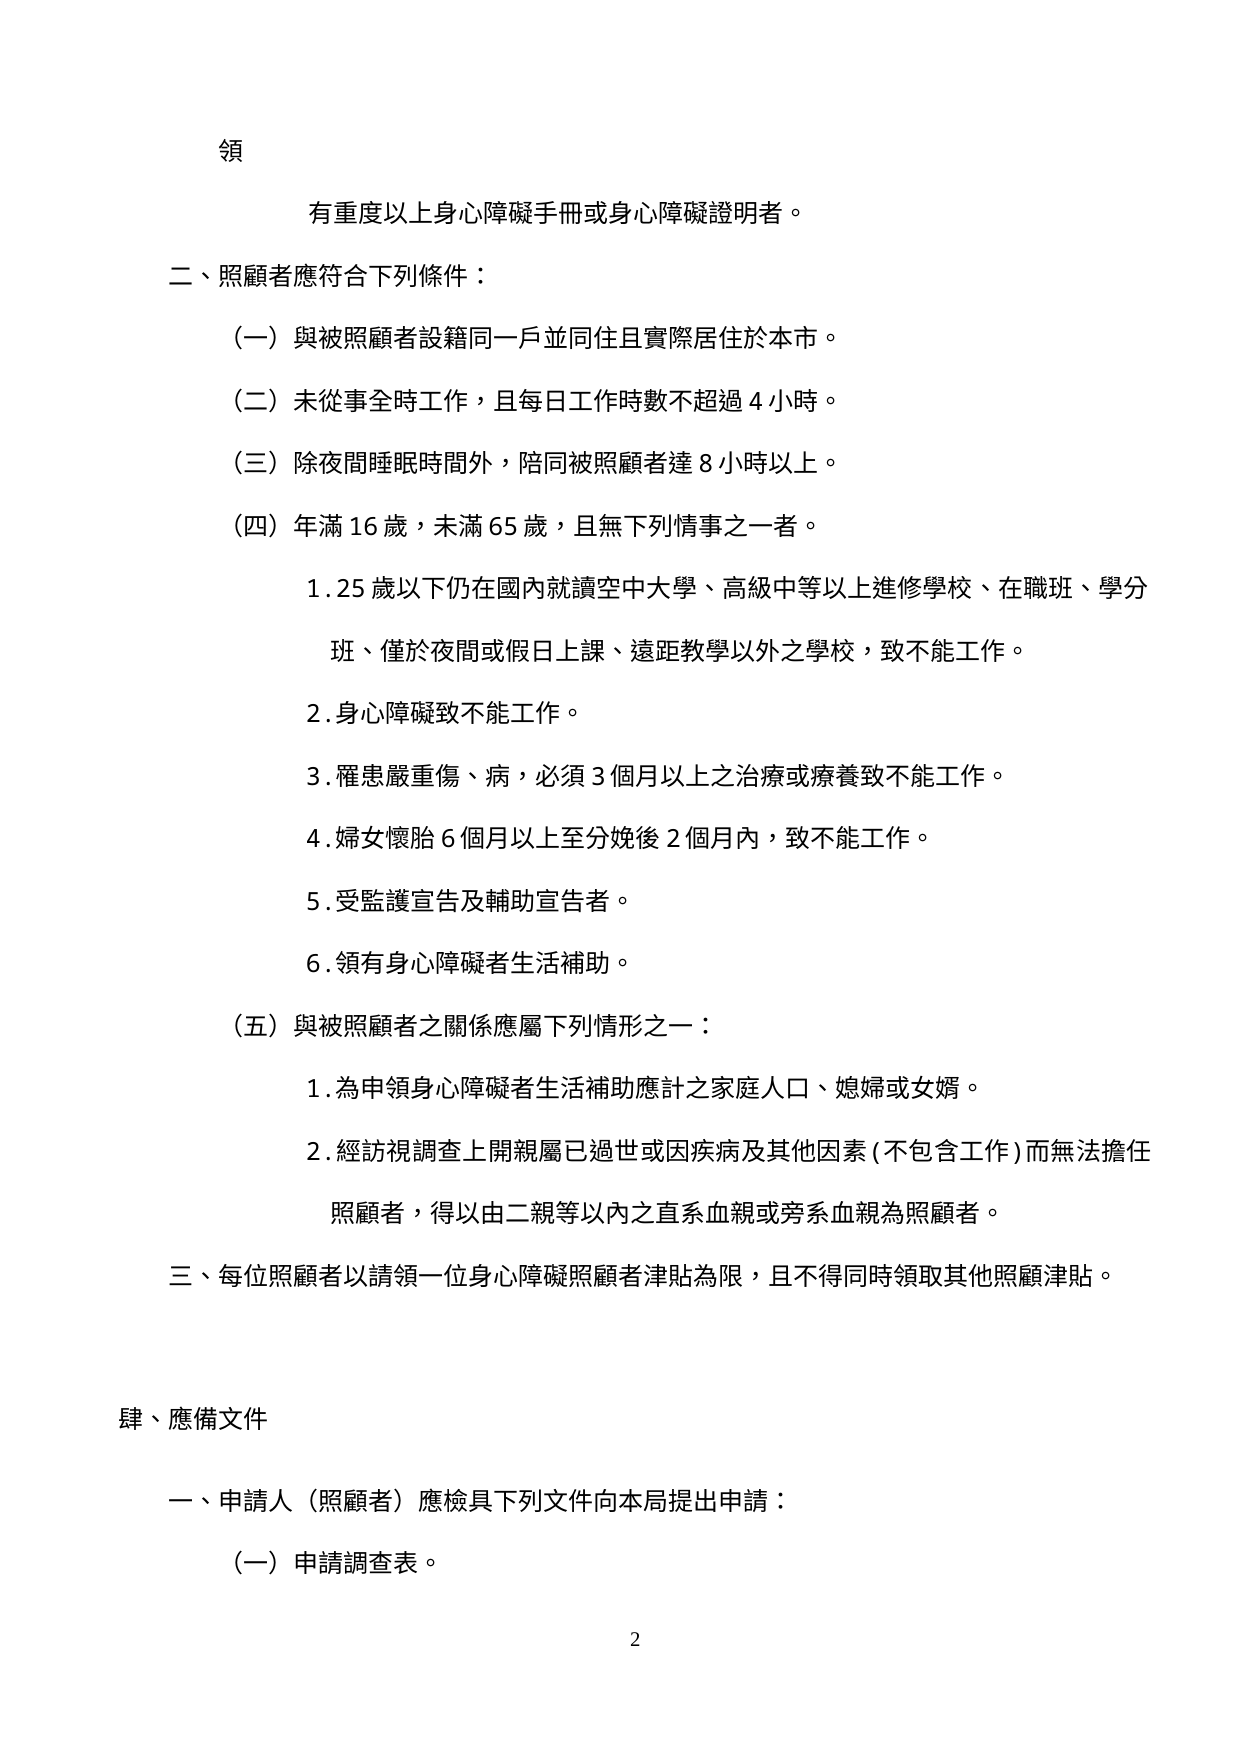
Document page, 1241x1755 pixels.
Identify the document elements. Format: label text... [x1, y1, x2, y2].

text 1.25歲以下仍在國內就讀空中大學、高級中等以上進修學校、在職班、學分班、僅於夜間或假日上課、遠距教學以外之學校，致不能工作。 [306, 545, 1152, 670]
list 應備文件 [118, 1376, 1152, 1439]
text （三）除夜間睡眠時間外，陪同被照顧者達8小時以上。 [118, 420, 1152, 483]
text 領 [218, 108, 1152, 170]
text （一）與被照顧者設籍同一戶並同住且實際居住於本市。 [218, 295, 1152, 358]
text （四）年滿16歲，未滿65歲，且無下列情事之一者。 [218, 483, 1152, 545]
text 有重度以上身心障礙手冊或身心障礙證明者。 [218, 170, 1152, 233]
text （二）未從事全時工作，且每日工作時數不超過4小時。 [218, 358, 1152, 420]
text 二、照顧者應符合下列條件： [168, 233, 1152, 295]
text （五）與被照顧者之關係應屬下列情形之一： [218, 983, 1152, 1045]
text 一、申請人（照顧者）應檢具下列文件向本局提出申請： [118, 1458, 1152, 1520]
text 三、每位照顧者以請領一位身心障礙照顧者津貼為限，且不得同時領取其他照顧津貼。 [168, 1233, 1152, 1295]
text 1.為申領身心障礙者生活補助應計之家庭人口、媳婦或女婿。 [218, 1045, 1152, 1108]
text （一）申請調查表。 [118, 1520, 1152, 1583]
text 2.經訪視調查上開親屬已過世或因疾病及其他因素(不包含工作)而無法擔任照顧者，得以由二親等以內之直系血親或旁系血親為照顧者。 [306, 1108, 1152, 1233]
text 4.婦女懷胎6個月以上至分娩後2個月內，致不能工作。 [218, 795, 1152, 858]
text 6.領有身心障礙者生活補助。 [218, 920, 1152, 983]
text 2.身心障礙致不能工作。 [218, 670, 1152, 733]
text 5.受監護宣告及輔助宣告者。 [218, 858, 1152, 920]
text 3.罹患嚴重傷、病，必須3個月以上之治療或療養致不能工作。 [218, 733, 1152, 795]
